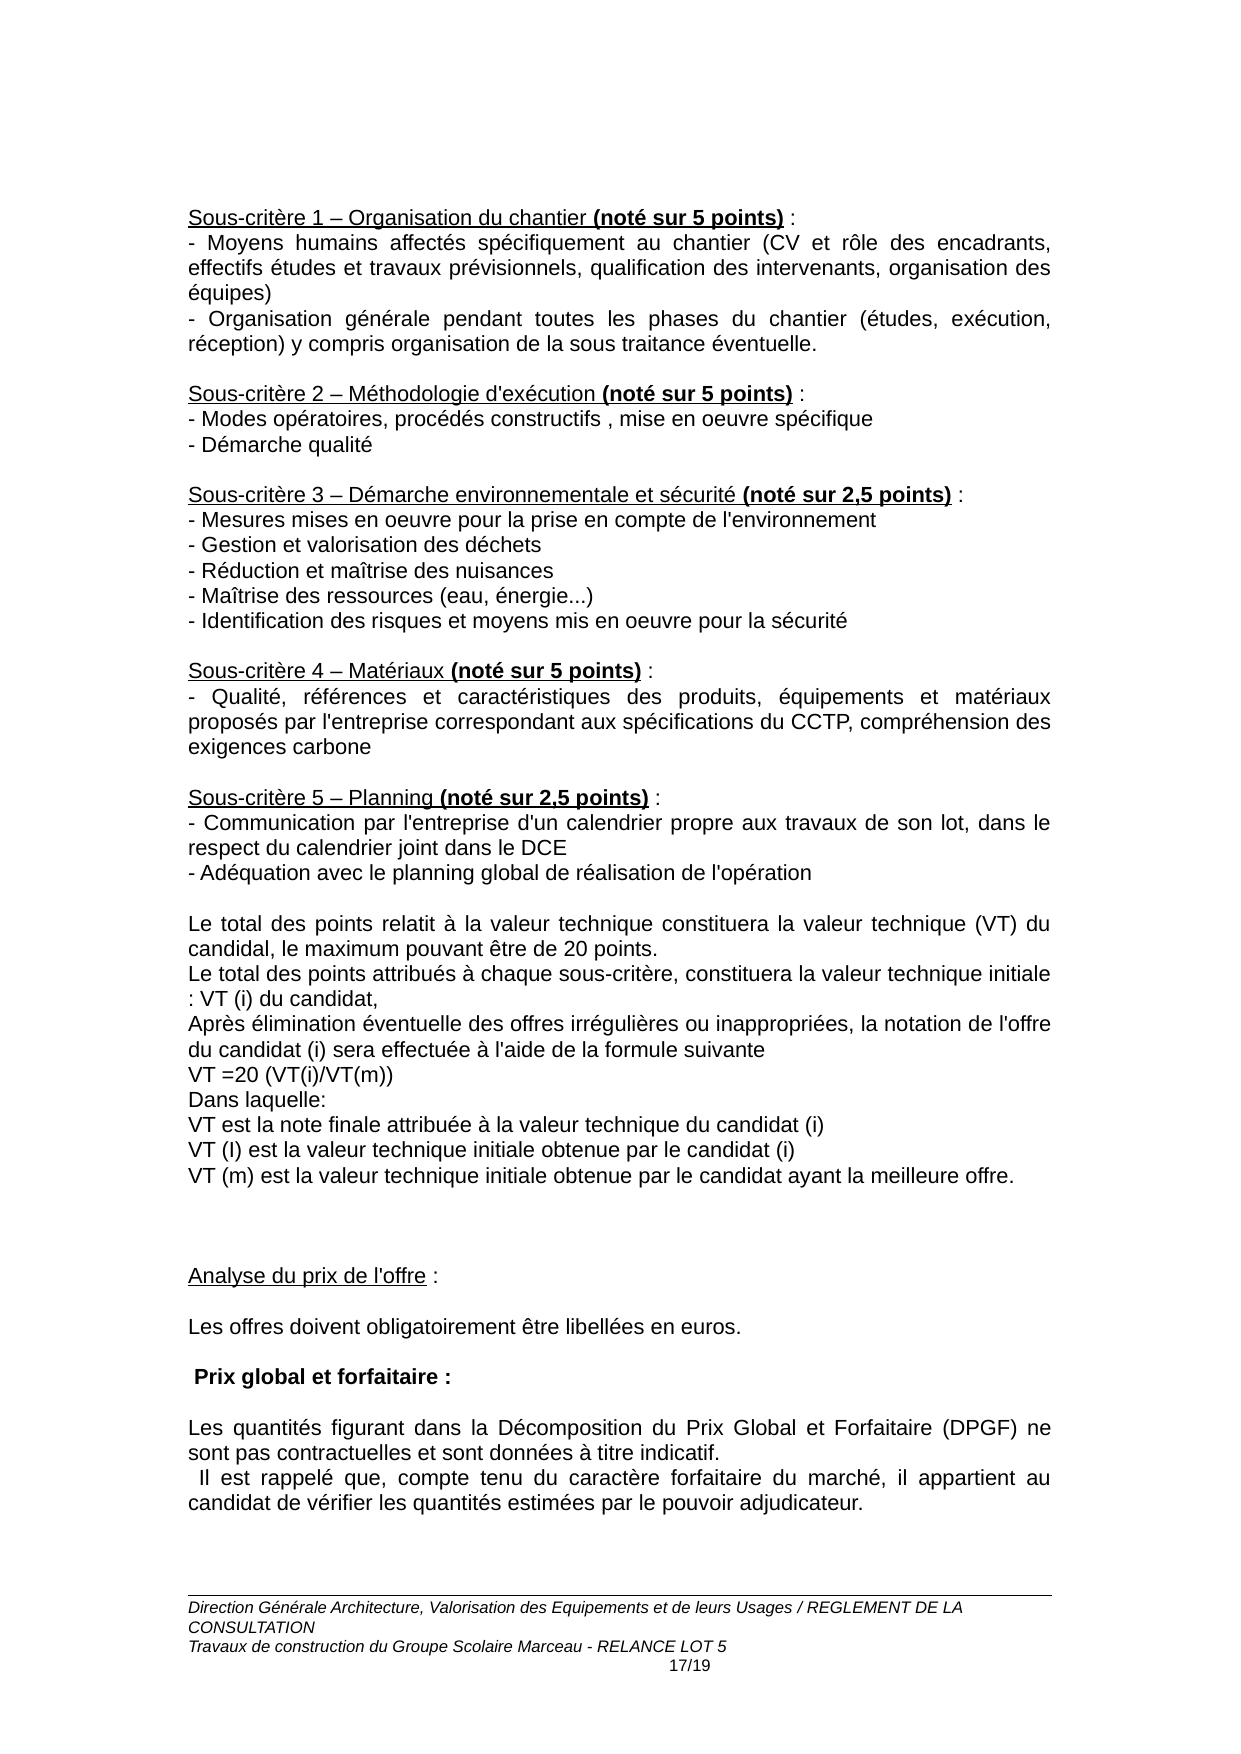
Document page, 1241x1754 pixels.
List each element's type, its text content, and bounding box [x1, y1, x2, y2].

text - Réduction et maîtrise des nuisances [188, 557, 1052, 583]
text Les offres doivent obligatoirement être libellées en euros. [188, 1314, 1052, 1339]
text - Identification des risques et moyens mis en oeuvre pour la sécurité [188, 608, 1052, 633]
text - Maîtrise des ressources (eau, énergie...) [188, 583, 1052, 608]
text - Qualité, références et caractéristiques des produits, équipements et matériaux proposés par l'entreprise correspondant aux spécifications du CCTP, compréhension des exigences carbone [188, 683, 1052, 759]
text Les quantités figurant dans la Décomposition du Prix Global et Forfaitaire (DPGF) ne sont pas contractuelles et sont données à titre indicatif. [188, 1414, 1052, 1465]
text VT =20 (VT(i)/VT(m)) [188, 1062, 1052, 1087]
text Le total des points relatit à la valeur technique constituera la valeur technique (VT) du candidal, le maximum pouvant être de 20 points. [188, 910, 1052, 961]
text Sous-critère 3 – Démarche environnementale et sécurité (noté sur 2,5 points) : [188, 482, 1052, 507]
text VT est la note finale attribuée à la valeur technique du candidat (i) [188, 1112, 1052, 1137]
text Après élimination éventuelle des offres irrégulières ou inappropriées, la notation de l'offre du candidat (i) sera effectuée à l'aide de la formule suivante [188, 1011, 1052, 1062]
text - Organisation générale pendant toutes les phases du chantier (études, exécution, réception) y compris organisation de la sous traitance éventuelle. [188, 305, 1052, 356]
text VT (m) est la valeur technique initiale obtenue par le candidat ayant la meilleure offre. [188, 1162, 1052, 1188]
text - Communication par l'entreprise d'un calendrier propre aux travaux de son lot, dans le respect du calendrier joint dans le DCE [188, 809, 1052, 860]
text Prix global et forfaitaire : [188, 1364, 1052, 1389]
text - Démarche qualité [188, 431, 1052, 457]
text Analyse du prix de l'offre : [188, 1263, 1052, 1288]
text - Adéquation avec le planning global de réalisation de l'opération [188, 860, 1052, 885]
text Dans laquelle: [188, 1087, 1052, 1112]
text Sous-critère 5 – Planning (noté sur 2,5 points) : [188, 784, 1052, 809]
text Sous-critère 2 – Méthodologie d'exécution (noté sur 5 points) : [188, 381, 1052, 406]
text - Gestion et valorisation des déchets [188, 532, 1052, 557]
text Sous-critère 4 – Matériaux (noté sur 5 points) : [188, 658, 1052, 683]
text VT (I) est la valeur technique initiale obtenue par le candidat (i) [188, 1137, 1052, 1162]
text - Mesures mises en oeuvre pour la prise en compte de l'environnement [188, 507, 1052, 532]
text Il est rappelé que, compte tenu du caractère forfaitaire du marché, il appartient au candidat de vérifier les quantités estimées par le pouvoir adjudicateur. [188, 1465, 1052, 1515]
text Sous-critère 1 – Organisation du chantier (noté sur 5 points) : [188, 204, 1052, 230]
text Le total des points attribués à chaque sous-critère, constituera la valeur technique initiale : VT (i) du candidat, [188, 961, 1052, 1011]
text - Modes opératoires, procédés constructifs , mise en oeuvre spécifique [188, 406, 1052, 431]
text - Moyens humains affectés spécifiquement au chantier (CV et rôle des encadrants, effectifs études et travaux prévisionnels, qualification des intervenants, organisation des équipes) [188, 230, 1052, 305]
